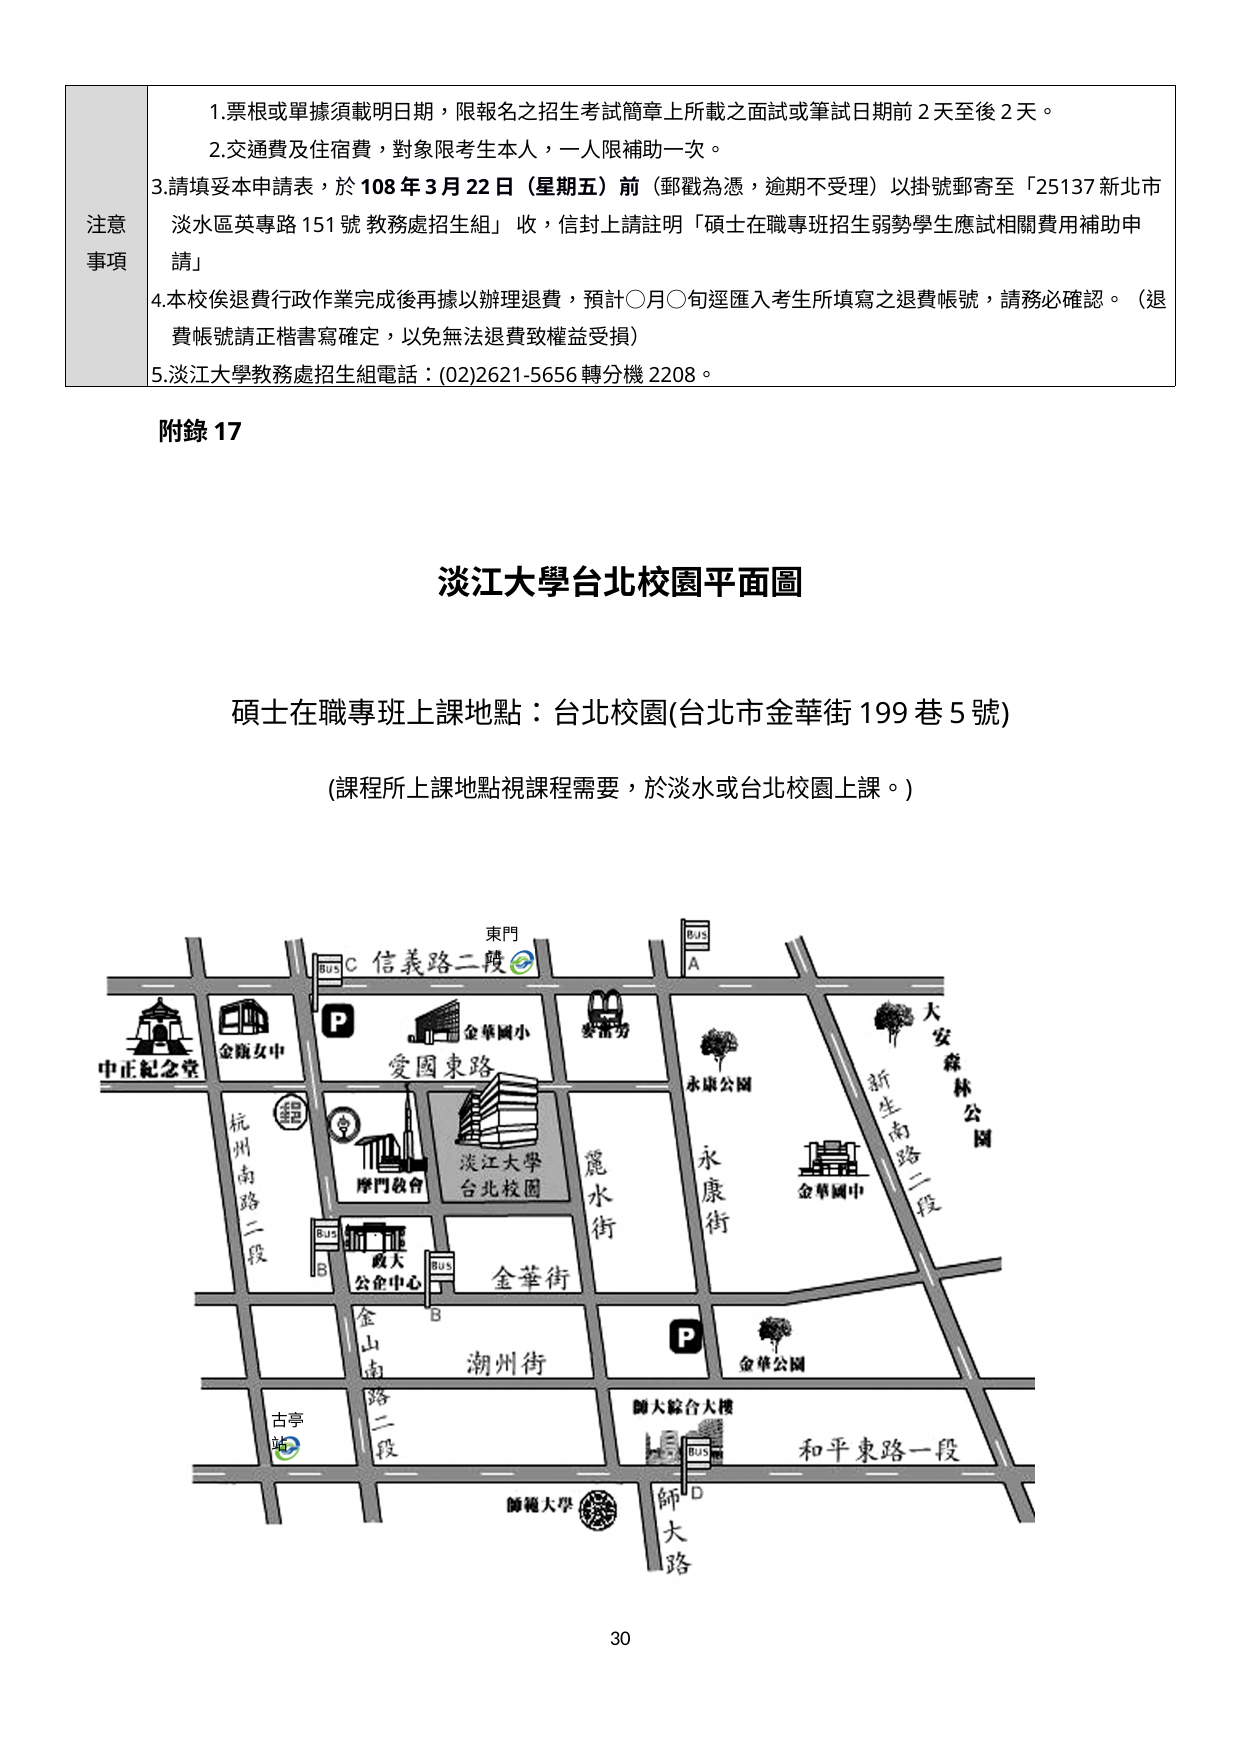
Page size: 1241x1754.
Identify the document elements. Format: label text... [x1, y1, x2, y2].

text 碩士在職專班上課地點：台北校園(台北市金華街199巷5號) [100, 667, 1140, 742]
picture [97, 915, 1035, 1589]
text 淡江大學台北校園平面圖 [100, 536, 1140, 611]
table_cell 注意 事項 [66, 86, 147, 386]
text (課程所上課地點視課程需要，於淡水或台北校園上課。) [100, 761, 1140, 799]
text 附錄17 [158, 411, 259, 447]
table_cell 1.票根或單據須載明日期，限報名之招生考試簡章上所載之面試或筆試日期前2天至後2天。 2.交通費及住宿費，對象限考生本人，一人限補助一次。 3.請填妥本申請表，於108年3月22日（星期五）前（郵戳為憑，逾期不受理）以掛號郵寄至「25137新北市淡水區英專路151號 教務處招生組」 收，信封上請註明「碩士在職專班招生弱勢學生應試相關費用補助申請」 4.本校俟退費行政作業完成後再據以辦理退費，預計○月○旬逕匯入考生所填寫之退費帳號，請務必確認。（退費帳號請正楷書寫確定，以免無法退費致權益受損） 5.淡江大學教務處招生組電話：(02)2621-5656轉分機2208。 [148, 86, 1175, 386]
